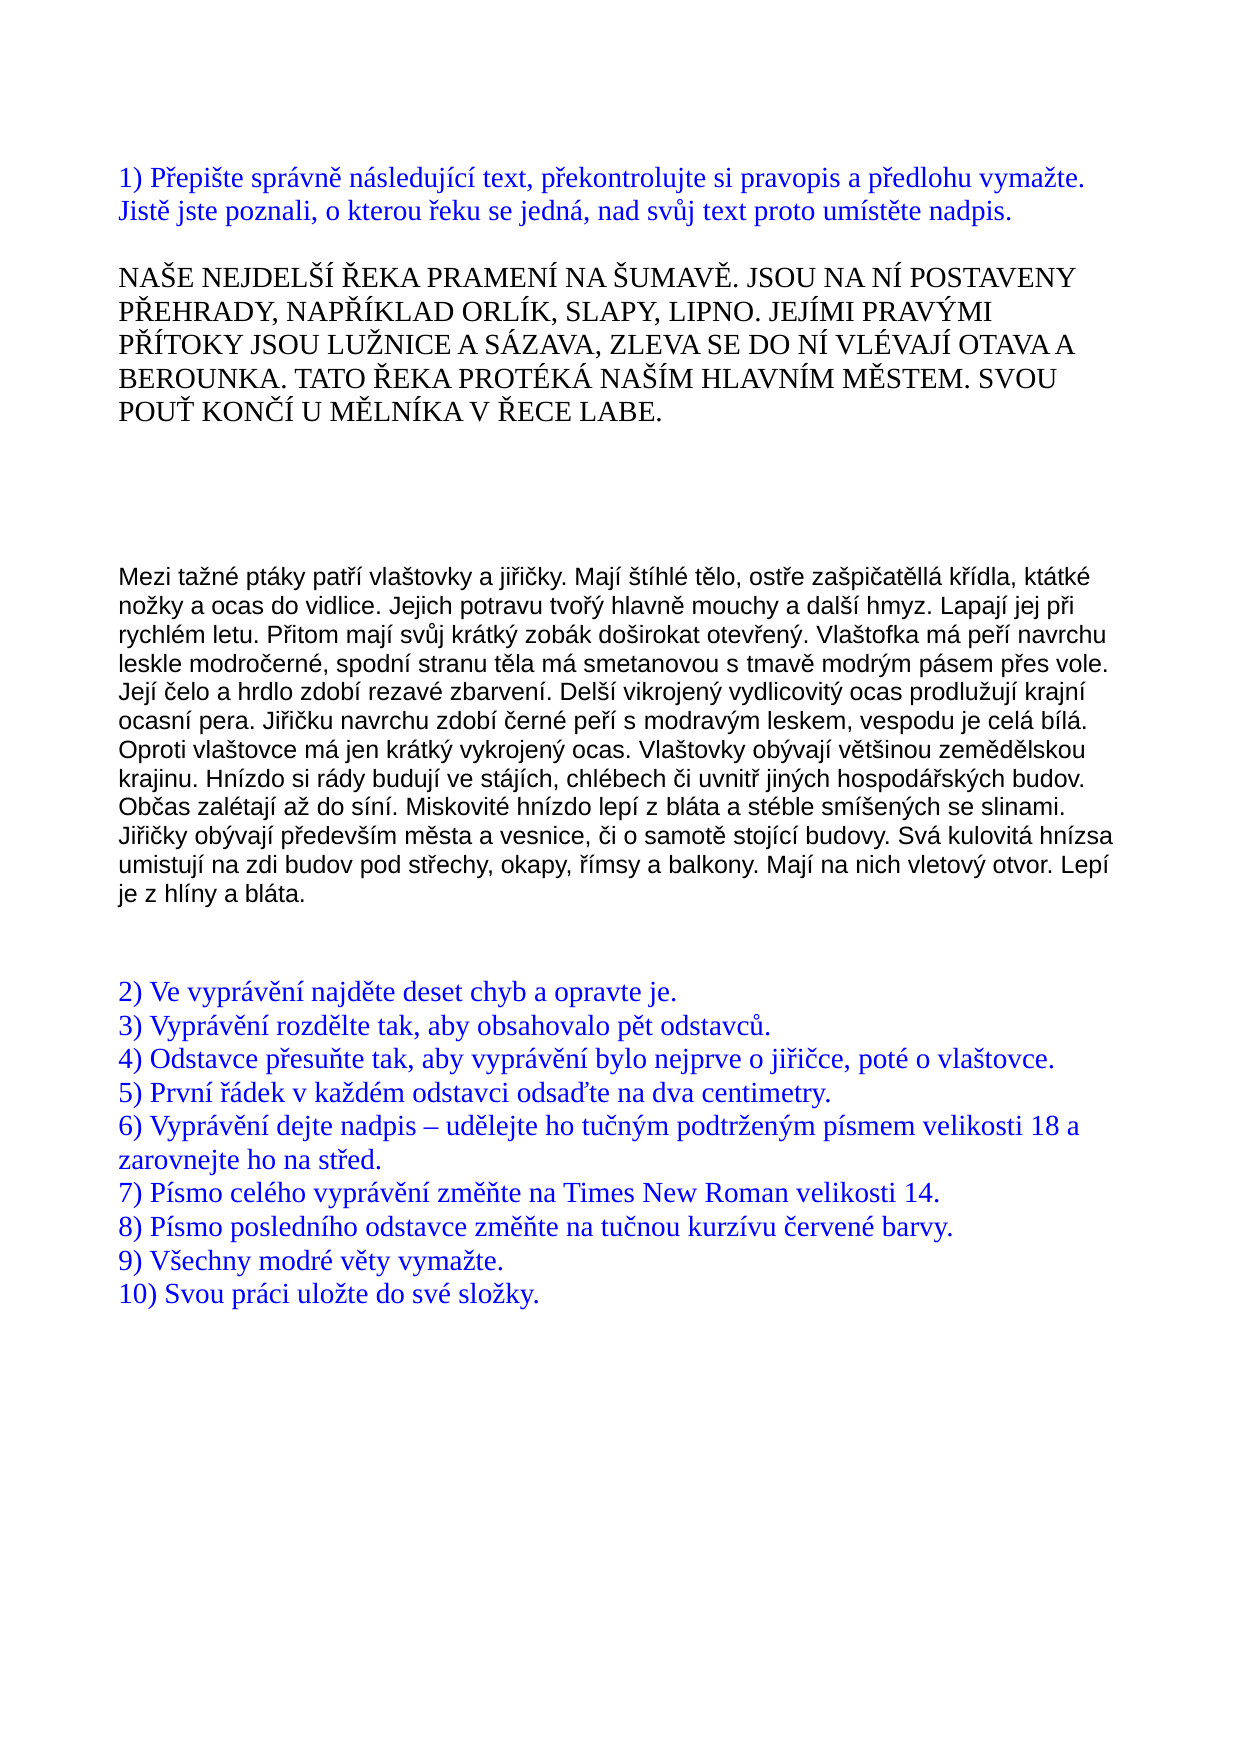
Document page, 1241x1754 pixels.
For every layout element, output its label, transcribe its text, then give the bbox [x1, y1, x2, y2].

text 7) Písmo celého vyprávění změňte na Times New Roman velikosti 14. [118, 1176, 1122, 1209]
text 8) Písmo posledního odstavce změňte na tučnou kurzívu červené barvy. [118, 1209, 1122, 1243]
text Mezi tažné ptáky patří vlaštovky a jiřičky. Mají štíhlé tělo, ostře zašpičatěllá křídla, ktátké nožky a ocas do vidlice. Jejich potravu tvořý hlavně mouchy a další hmyz. Lapají jej při rychlém letu. Přitom mají svůj krátký zobák doširokat otevřený. Vlaštofka má peří navrchu leskle modročerné, spodní stranu těla má smetanovou s tmavě modrým pásem přes vole. Její čelo a hrdlo zdobí rezavé zbarvení. Delší vikrojený vydlicovitý ocas prodlužují krajní ocasní pera. Jiřičku navrchu zdobí černé peří s modravým leskem, vespodu je celá bílá. Oproti vlaštovce má jen krátký vykrojený ocas. Vlaštovky obývají většinou zemědělskou krajinu. Hnízdo si rády budují ve stájích, chlébech či uvnitř jiných hospodářských budov. Občas zalétají až do síní. Miskovité hnízdo lepí z bláta a stéble smíšených se slinami. Jiřičky obývají především města a vesnice, či o samotě stojící budovy. Svá kulovitá hnízsa umistují na zdi budov pod střechy, okapy, římsy a balkony. Mají na nich vletový otvor. Lepí je z hlíny a bláta. [118, 562, 1122, 907]
text 2) Ve vyprávění najděte deset chyb a opravte je. [118, 974, 1122, 1008]
text 5) První řádek v každém odstavci odsaďte na dva centimetry. [118, 1075, 1122, 1108]
text NAŠE NEJDELŠÍ ŘEKA PRAMENÍ NA ŠUMAVĚ. JSOU NA NÍ POSTAVENY PŘEHRADY, NAPŘÍKLAD ORLÍK, SLAPY, LIPNO. JEJÍMI PRAVÝMI PŘÍTOKY JSOU LUŽNICE A SÁZAVA, ZLEVA SE DO NÍ VLÉVAJÍ OTAVA A BEROUNKA. TATO ŘEKA PROTÉKÁ NAŠÍM HLAVNÍM MĚSTEM. SVOU POUŤ KONČÍ U MĚLNÍKA V ŘECE LABE. [118, 260, 1122, 428]
text 10) Svou práci uložte do své složky. [118, 1276, 1122, 1310]
text 9) Všechny modré věty vymažte. [118, 1243, 1122, 1276]
text 6) Vyprávění dejte nadpis – udělejte ho tučným podtrženým písmem velikosti 18 a zarovnejte ho na střed. [118, 1108, 1122, 1176]
text 3) Vyprávění rozdělte tak, aby obsahovalo pět odstavců. [118, 1008, 1122, 1041]
text 4) Odstavce přesuňte tak, aby vyprávění bylo nejprve o jiřičce, poté o vlaštovce. [118, 1041, 1122, 1075]
text 1) Přepište správně následující text, překontrolujte si pravopis a předlohu vymažte. Jistě jste poznali, o kterou řeku se jedná, nad svůj text proto umístěte nadpis. [118, 160, 1122, 227]
